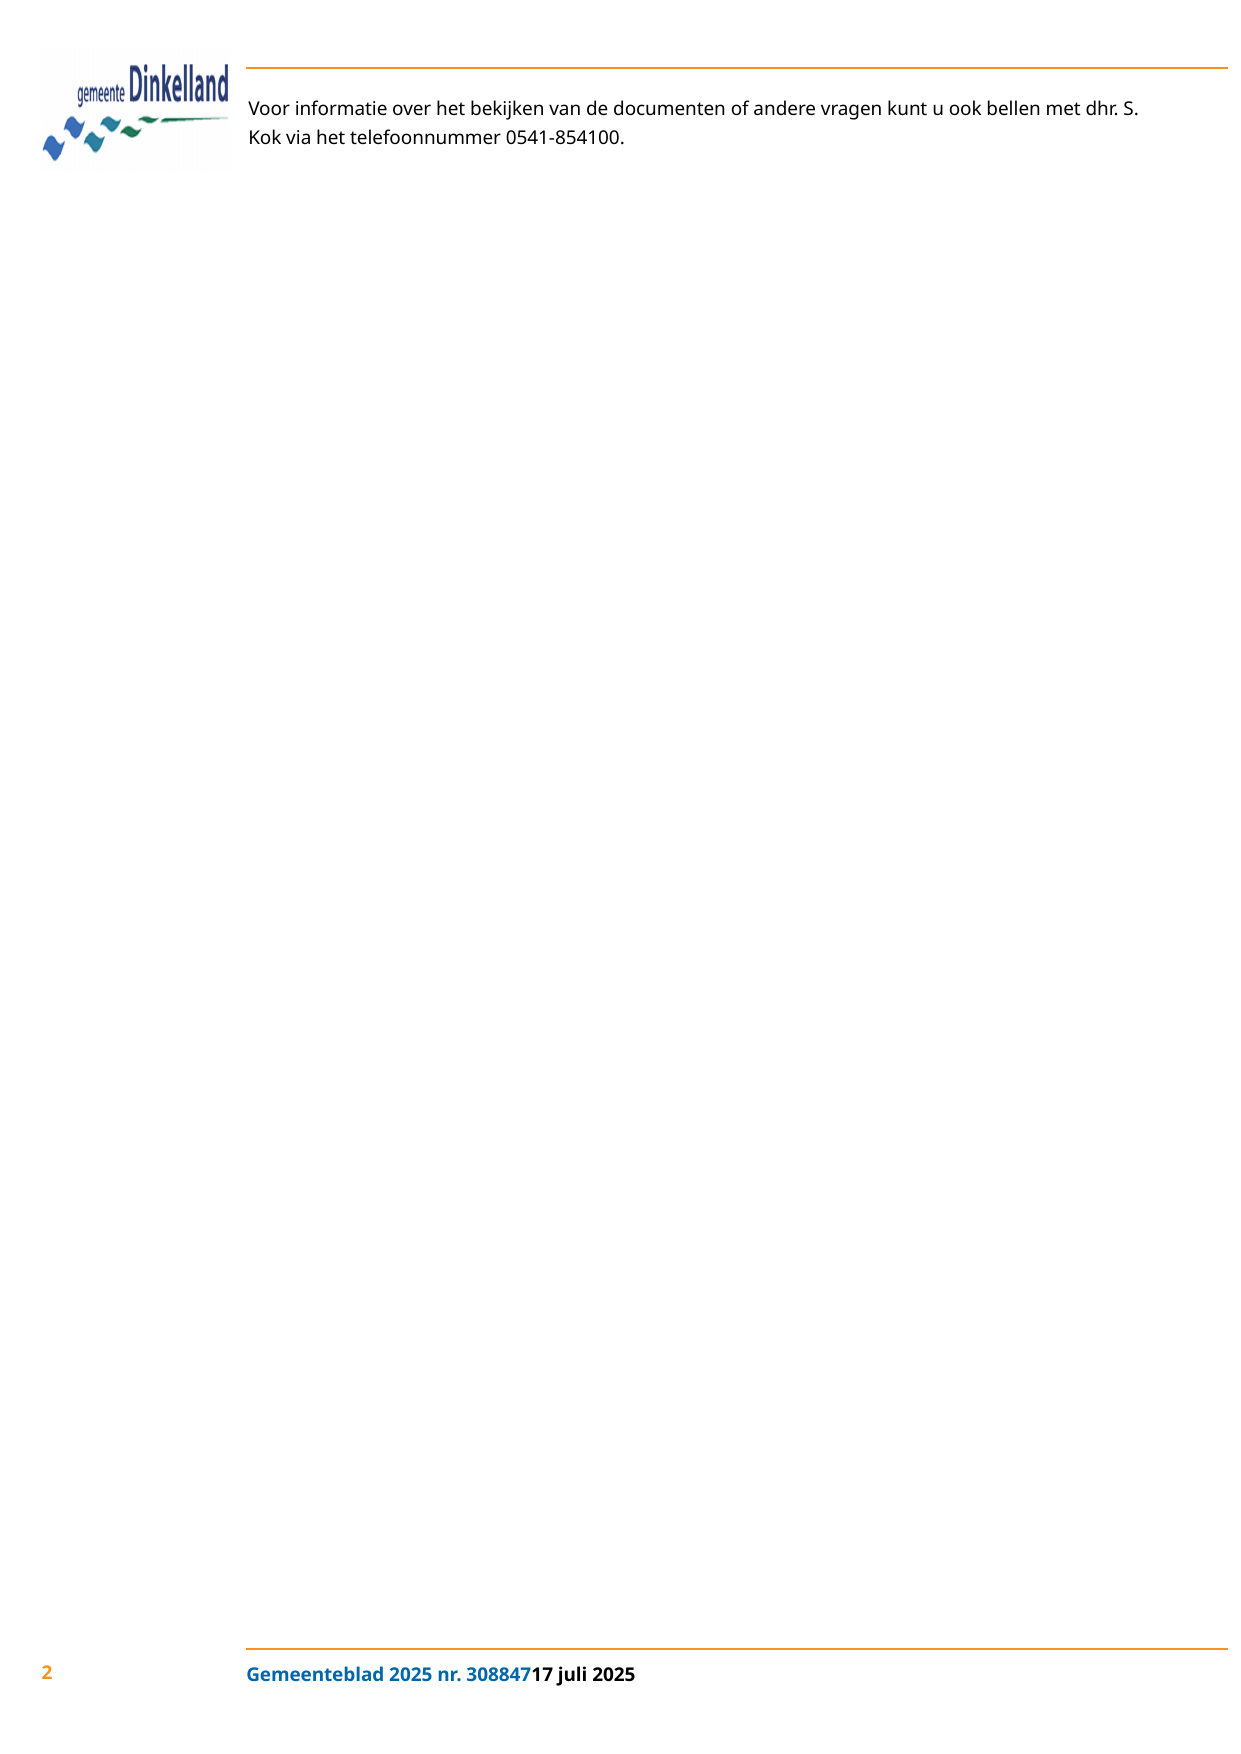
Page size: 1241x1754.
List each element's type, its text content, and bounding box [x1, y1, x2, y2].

text Voor informatie over het bekijken van de documenten of andere vragen kunt u ook bellen met dhr. S. Kok via het telefoonnummer 0541-854100. [248, 95, 1152, 150]
picture [41, 47, 231, 172]
